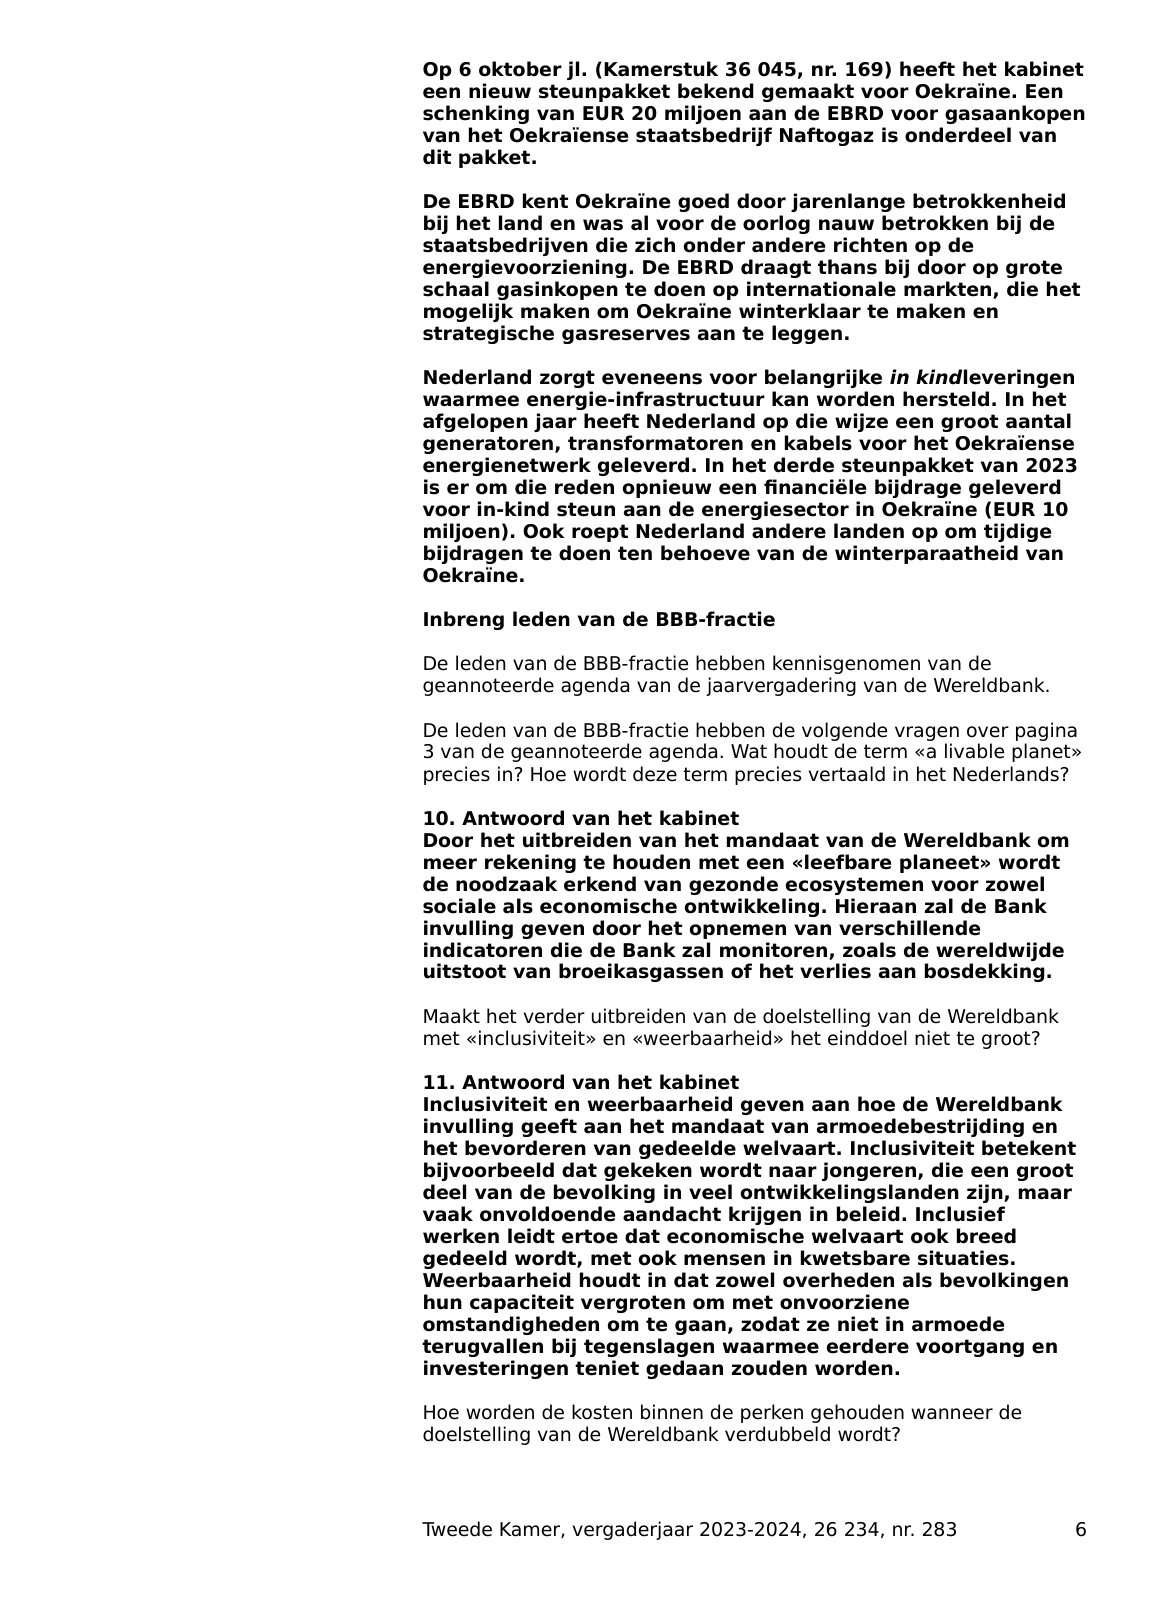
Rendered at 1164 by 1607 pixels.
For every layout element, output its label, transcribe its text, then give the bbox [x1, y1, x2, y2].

text De leden van de BBB-fractie hebben de volgende vragen over pagina 3 van de geannoteerde agenda. Wat houdt de term «a livable planet» precies in? Hoe wordt deze term precies vertaald in het Nederlands? [422, 719, 1087, 785]
text De leden van de BBB-fractie hebben kennisgenomen van de geannoteerde agenda van de jaarvergadering van de Wereldbank. [422, 653, 1087, 697]
text Maakt het verder uitbreiden van de doelstelling van de Wereldbank met «inclusiviteit» en «weerbaarheid» het einddoel niet te groot? [422, 1006, 1087, 1049]
text Nederland zorgt eveneens voor belangrijke in kindleveringen waarmee energie-infrastructuur kan worden hersteld. In het afgelopen jaar heeft Nederland op die wijze een groot aantal generatoren, transformatoren en kabels voor het Oekraïense energienetwerk geleverd. In het derde steunpakket van 2023 is er om die reden opnieuw een financiële bijdrage geleverd voor in-kind steun aan de energiesector in Oekraïne (EUR 10 miljoen). Ook roept Nederland andere landen op om tijdige bijdragen te doen ten behoeve van de winterparaatheid van Oekraïne. [422, 367, 1087, 587]
text De EBRD kent Oekraïne goed door jarenlange betrokkenheid bij het land en was al voor de oorlog nauw betrokken bij de staatsbedrijven die zich onder andere richten op de energievoorziening. De EBRD draagt thans bij door op grote schaal gasinkopen te doen op internationale markten, die het mogelijk maken om Oekraïne winterklaar te maken en strategische gasreserves aan te leggen. [422, 191, 1087, 345]
text Op 6 oktober jl. (Kamerstuk 36 045, nr. 169) heeft het kabinet een nieuw steunpakket bekend gemaakt voor Oekraïne. Een schenking van EUR 20 miljoen aan de EBRD voor gasaankopen van het Oekraïense staatsbedrijf Naftogaz is onderdeel van dit pakket. [422, 59, 1087, 169]
text Hoe worden de kosten binnen de perken gehouden wanneer de doelstelling van de Wereldbank verdubbeld wordt? [422, 1402, 1087, 1446]
text Door het uitbreiden van het mandaat van de Wereldbank om meer rekening te houden met een «leefbare planeet» wordt de noodzaak erkend van gezonde ecosystemen voor zowel sociale als economische ontwikkeling. Hieraan zal de Bank invulling geven door het opnemen van verschillende indicatoren die de Bank zal monitoren, zoals de wereldwijde uitstoot van broeikasgassen of het verlies aan bosdekking. [422, 829, 1087, 983]
text 11. Antwoord van het kabinet [422, 1072, 1087, 1094]
text 10. Antwoord van het kabinet [422, 808, 1087, 829]
text Inclusiviteit en weerbaarheid geven aan hoe de Wereldbank invulling geeft aan het mandaat van armoedebestrijding en het bevorderen van gedeelde welvaart. Inclusiviteit betekent bijvoorbeeld dat gekeken wordt naar jongeren, die een groot deel van de bevolking in veel ontwikkelingslanden zijn, maar vaak onvoldoende aandacht krijgen in beleid. Inclusief werken leidt ertoe dat economische welvaart ook breed gedeeld wordt, met ook mensen in kwetsbare situaties. Weerbaarheid houdt in dat zowel overheden als bevolkingen hun capaciteit vergroten om met onvoorziene omstandigheden om te gaan, zodat ze niet in armoede terugvallen bij tegenslagen waarmee eerdere voortgang en investeringen teniet gedaan zouden worden. [422, 1094, 1087, 1379]
subtitle Inbreng leden van de BBB-fractie [422, 609, 1087, 631]
